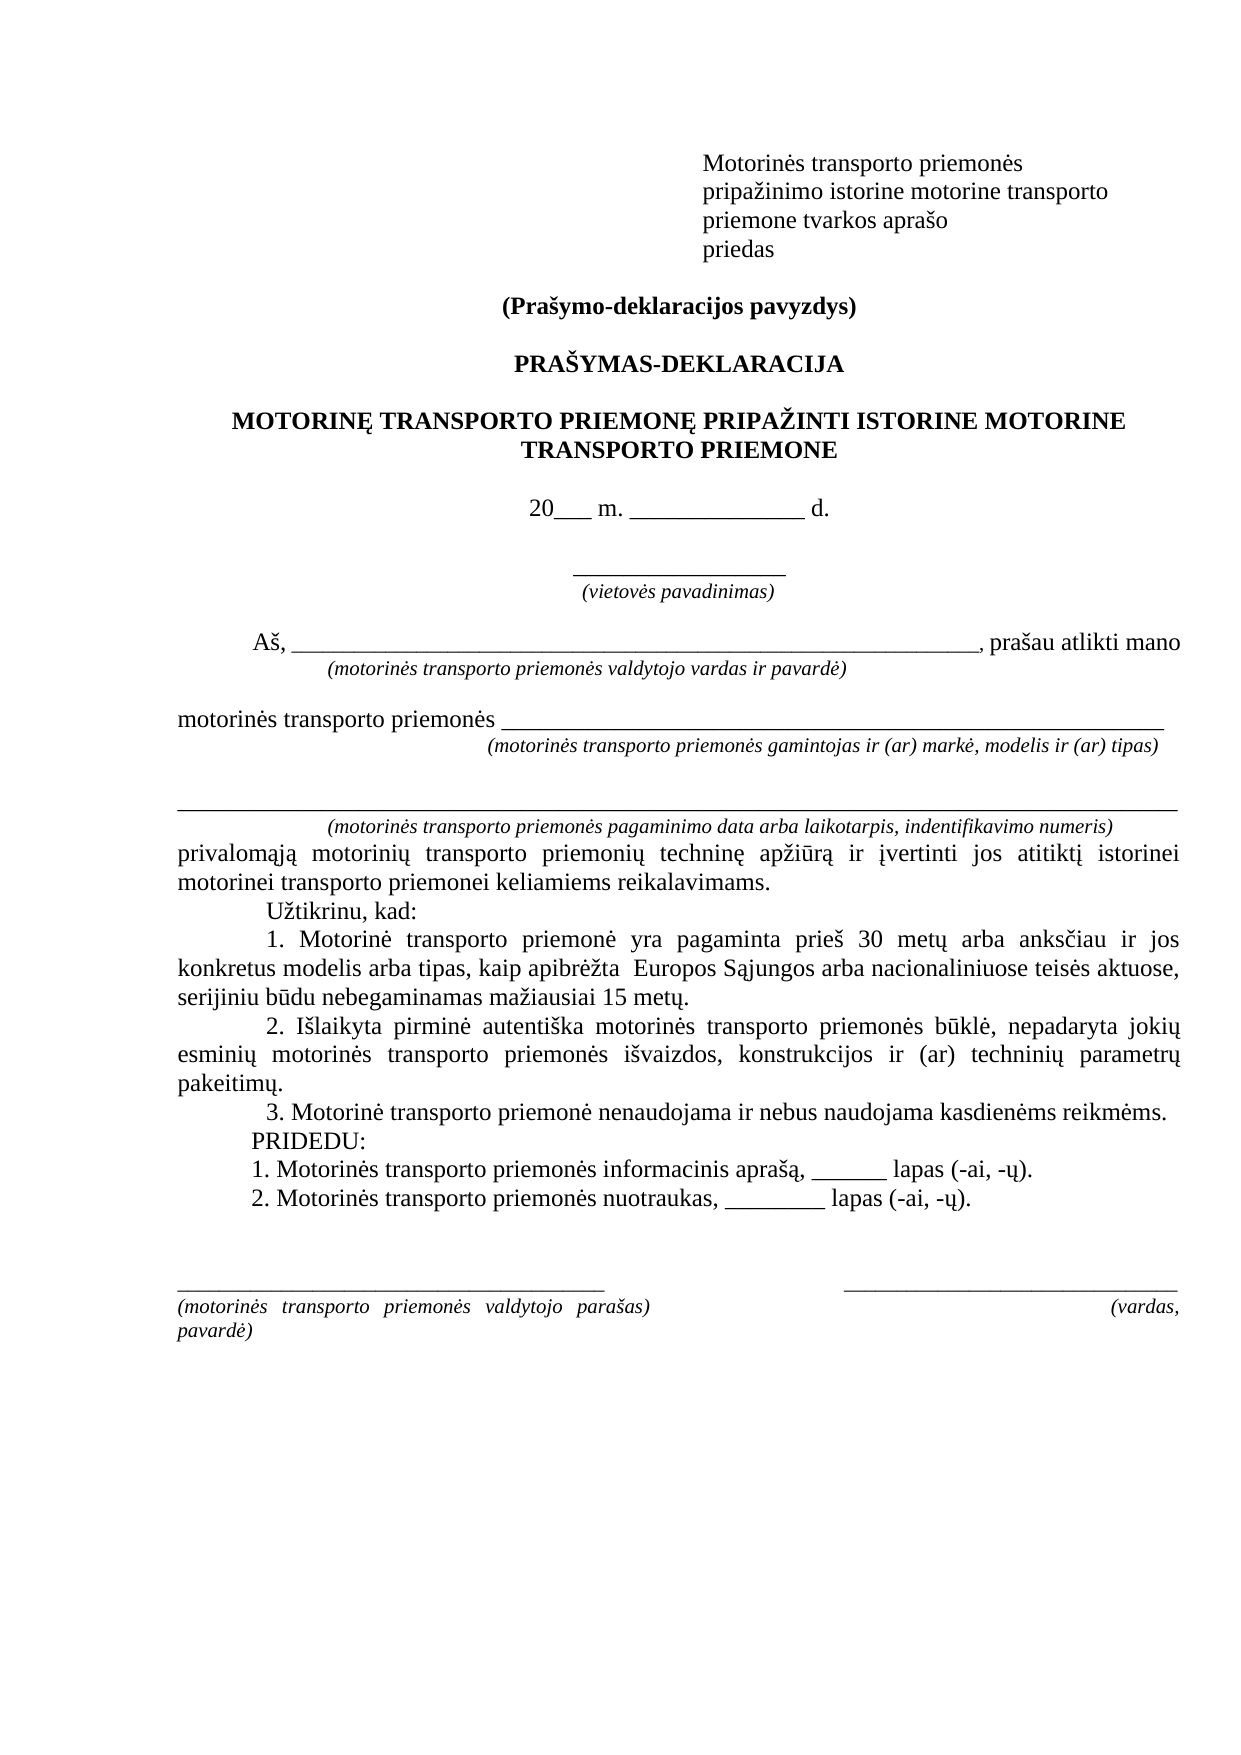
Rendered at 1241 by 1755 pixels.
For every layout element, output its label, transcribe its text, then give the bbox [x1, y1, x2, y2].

text 2. Išlaikyta pirminė autentiška motorinės transporto priemonės būklė, nepadaryta jokių esminių motorinės transporto priemonės išvaizdos, konstrukcijos ir (ar) techninių parametrų pakeitimų. [177, 1011, 1181, 1097]
text (motorinės transporto priemonės valdytojo vardas ir pavardė) [177, 656, 1181, 680]
text _________________________________________ ________________________________ [177, 1270, 1181, 1294]
text 20___ m. ______________ d. [177, 493, 1181, 521]
text Užtikrinu, kad: [177, 896, 1181, 924]
text PRIDEDU: [177, 1126, 1181, 1154]
text (motorinės transporto priemonės pagaminimo data arba laikotarpis, indentifikavimo numeris) [177, 814, 1181, 838]
text priemone tvarkos aprašo [177, 205, 1181, 234]
text priedas [177, 234, 1181, 263]
text PRAŠYMAS-DEKLARACIJA [177, 349, 1181, 378]
text Motorinės transporto priemonės [177, 148, 1181, 176]
text (vietovės pavadinimas) [177, 579, 1181, 603]
text 1. Motorinė transporto priemonė yra pagaminta prieš 30 metų arba anksčiau ir jos konkretus modelis arba tipas, kaip apibrėžta Europos Sąjungos arba nacionaliniuose teisės aktuose, serijiniu būdu nebegaminamas mažiausiai 15 metų. [177, 924, 1181, 1011]
text pripažinimo istorine motorine transporto [177, 176, 1181, 205]
text 1. Motorinės transporto priemonės informacinis aprašą, ______ lapas (-ai, -ų). [177, 1154, 1181, 1183]
text Aš, __________________________________________________________________, prašau atlikti mano [177, 627, 1181, 656]
text (motorinės transporto priemonės valdytojo parašas) (vardas, pavardė) [177, 1294, 1181, 1342]
text (motorinės transporto priemonės gamintojas ir (ar) markė, modelis ir (ar) tipas) [177, 733, 1181, 757]
text _________________ [177, 550, 1181, 579]
text motorinės transporto priemonės _____________________________________________________ [177, 704, 1181, 733]
text ________________________________________________________________________________ [177, 785, 1181, 814]
text 2. Motorinės transporto priemonės nuotraukas, ________ lapas (-ai, -ų). [177, 1183, 1181, 1212]
text MOTORINĘ TRANSPORTO PRIEMONĘ PRIPAŽINTI ISTORINE MOTORINE TRANSPORTO PRIEMONE [177, 406, 1181, 464]
text privalomąją motorinių transporto priemonių techninę apžiūrą ir įvertinti jos atitiktį istorinei motorinei transporto priemonei keliamiems reikalavimams. [177, 838, 1181, 896]
text (Prašymo-deklaracijos pavyzdys) [177, 291, 1181, 320]
text 3. Motorinė transporto priemonė nenaudojama ir nebus naudojama kasdienėms reikmėms. [177, 1097, 1181, 1126]
